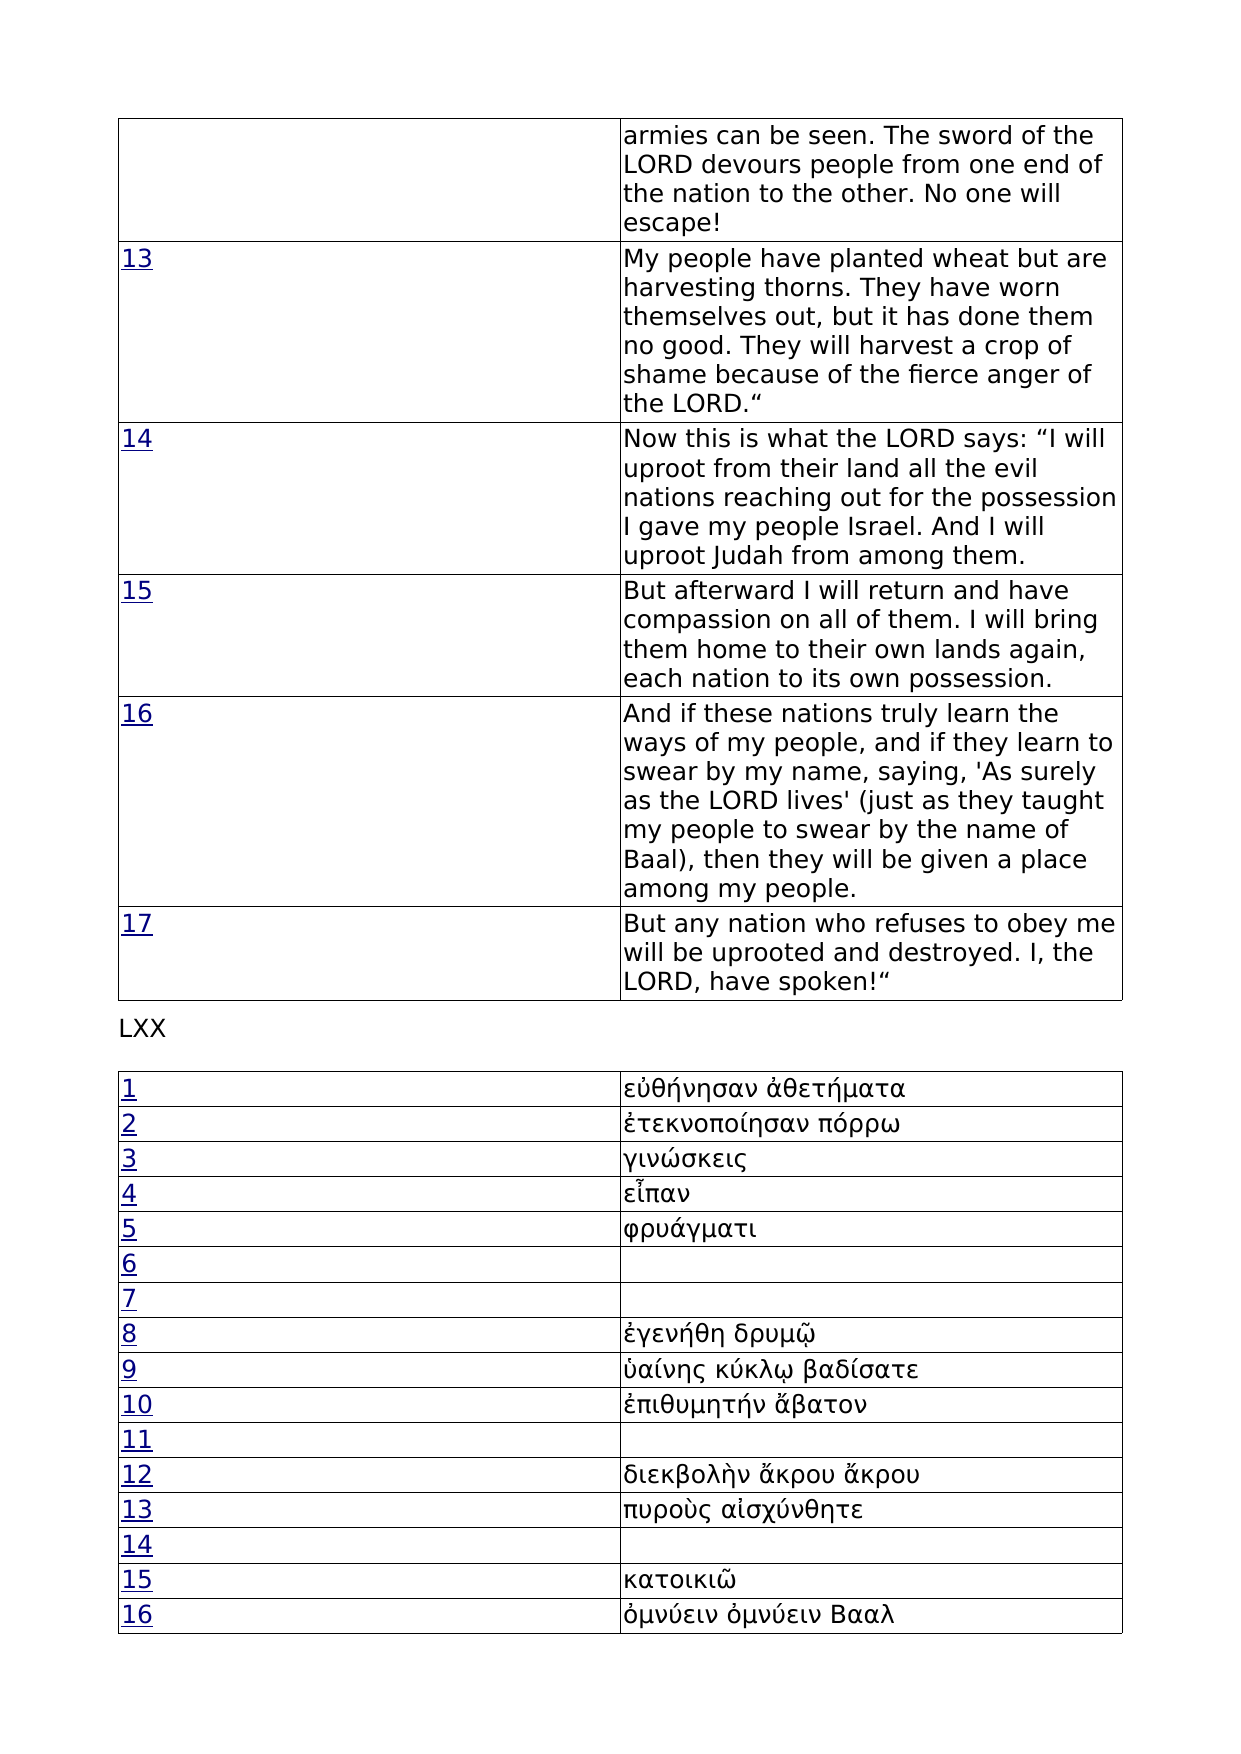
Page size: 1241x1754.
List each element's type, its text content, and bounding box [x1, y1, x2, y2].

table_cell διεκβολὴν ἄκρου ἄκρου [621, 1458, 1122, 1492]
text LXX [118, 1014, 1122, 1044]
table_cell And if these nations truly learn the ways of my people, and if they learn to swear by my name, saying, 'As surely as the LORD lives' (just as they taught my people to swear by the name of Baal), then they will be given a place among my people. [621, 697, 1122, 906]
table_cell φρυάγματι [621, 1212, 1122, 1246]
table_cell 17 [119, 907, 620, 999]
table_cell My people have planted wheat but are harvesting thorns. They have worn themselves out, but it has done them no good. They will harvest a crop of shame because of the fierce anger of the LORD.“ [621, 242, 1122, 422]
table_cell 16 [119, 1599, 620, 1633]
table_cell 13 [119, 242, 620, 422]
table_cell [621, 1247, 1122, 1282]
table_cell 12 [119, 1458, 620, 1492]
table_cell 15 [119, 1564, 620, 1597]
table_cell 4 [119, 1177, 620, 1211]
table_cell ὑαίνης κύκλῳ βαδίσατε [621, 1353, 1122, 1387]
table_header εὐθήνησαν ἀθετήματα [621, 1072, 1122, 1106]
table_cell But any nation who refuses to obey me will be uprooted and destroyed. I, the LORD, have spoken!“ [621, 907, 1122, 999]
table_cell 11 [119, 1423, 620, 1457]
table_cell ὀμνύειν ὀμνύειν Βααλ [621, 1599, 1122, 1633]
table_cell κατοικιῶ [621, 1564, 1122, 1597]
table_cell 5 [119, 1212, 620, 1246]
table_cell 9 [119, 1353, 620, 1387]
table_cell 14 [119, 423, 620, 573]
table_cell [621, 1528, 1122, 1562]
table_cell [119, 119, 620, 241]
table_cell 2 [119, 1107, 620, 1141]
table_cell But afterward I will return and have compassion on all of them. I will bring them home to their own lands again, each nation to its own possession. [621, 575, 1122, 696]
table_cell ἐτεκνοποίησαν πόρρω [621, 1107, 1122, 1141]
table_cell 13 [119, 1493, 620, 1527]
table_cell [621, 1283, 1122, 1317]
table_cell ἐγενήθη δρυμῷ [621, 1318, 1122, 1352]
table_cell [621, 1423, 1122, 1457]
table_cell 6 [119, 1247, 620, 1282]
table_cell Now this is what the LORD says: “I will uproot from their land all the evil nations reaching out for the possession I gave my people Israel. And I will uproot Judah from among them. [621, 423, 1122, 573]
table_cell 10 [119, 1388, 620, 1422]
table_cell εἶπαν [621, 1177, 1122, 1211]
table_cell πυροὺς αἰσχύνθητε [621, 1493, 1122, 1527]
table_cell 8 [119, 1318, 620, 1352]
table_cell 16 [119, 697, 620, 906]
table_cell armies can be seen. The sword of the LORD devours people from one end of the nation to the other. No one will escape! [621, 119, 1122, 241]
table_cell 15 [119, 575, 620, 696]
table_cell 3 [119, 1142, 620, 1176]
table_cell ἐπιθυμητήν ἄβατον [621, 1388, 1122, 1422]
table_header 1 [119, 1072, 620, 1106]
table_cell γινώσκεις [621, 1142, 1122, 1176]
table_cell 14 [119, 1528, 620, 1562]
table_cell 7 [119, 1283, 620, 1317]
